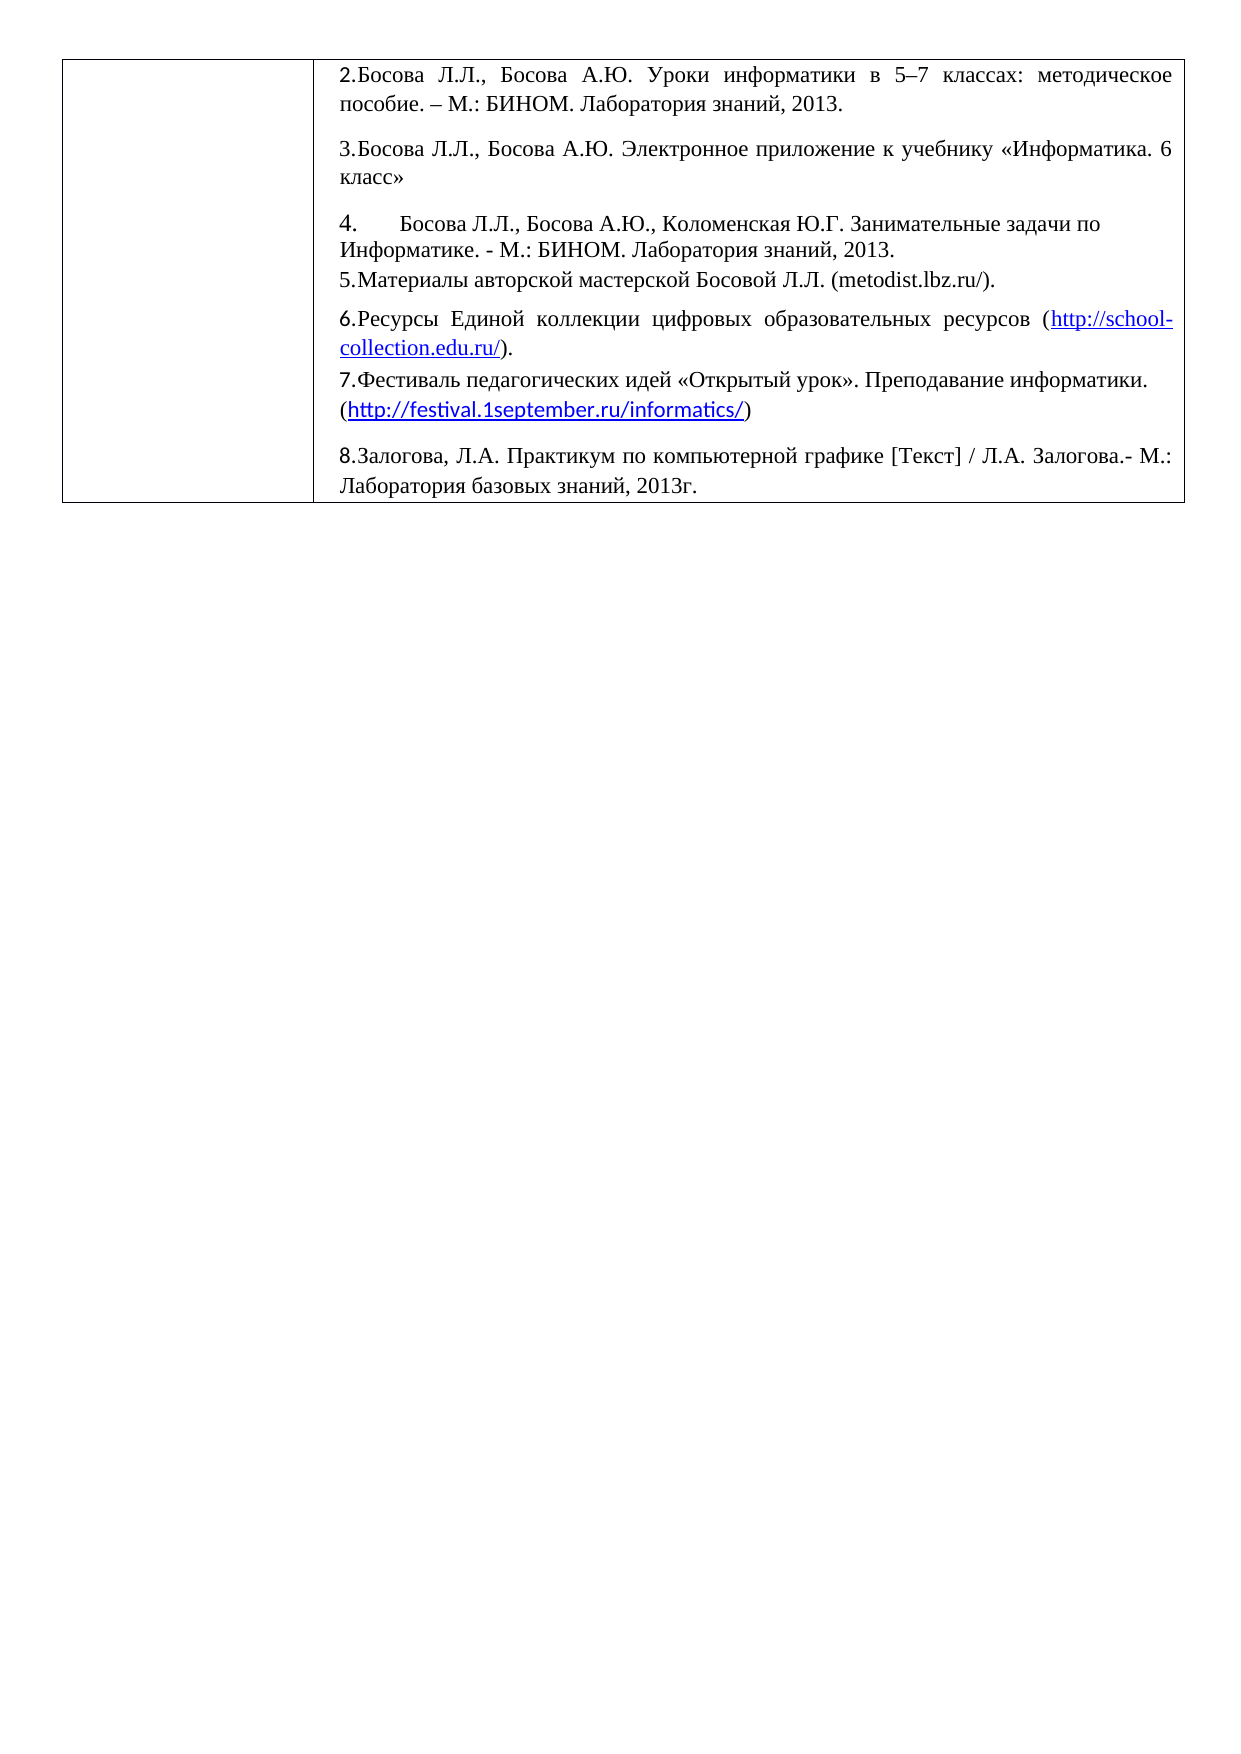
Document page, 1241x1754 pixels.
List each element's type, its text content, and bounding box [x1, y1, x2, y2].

table_cell [63, 60, 313, 502]
table_cell Босова Л.Л., Босова А.Ю. «Информатика. 6 класс», 2013 год Босова Л.Л., Босова А.Ю. Уроки информатики в 5–7 классах: методическое пособие. – М.: БИНОМ. Лаборатория знаний, 2013. Босова Л.Л., Босова А.Ю. Электронное приложение к учебнику «Информатика. 6 класс» Босова Л.Л., Босова А.Ю., Коломенская Ю.Г. Занимательные задачи по Информатике. - М.: БИНОМ. Лаборатория знаний, 2013. Материалы авторской мастерской Босовой Л.Л. (metodist.lbz.ru/). Ресурсы Единой коллекции цифровых образовательных ресурсов (http://school-collection.edu.ru/). Фестиваль педагогических идей «Открытый урок». Преподавание информатики. (http://festival.1september.ru/informatics/) Залогова, Л.А. Практикум по компьютерной графике [Текст] / Л.А. Залогова.- М.: Лаборатория базовых знаний, 2013г. [314, 60, 1184, 502]
